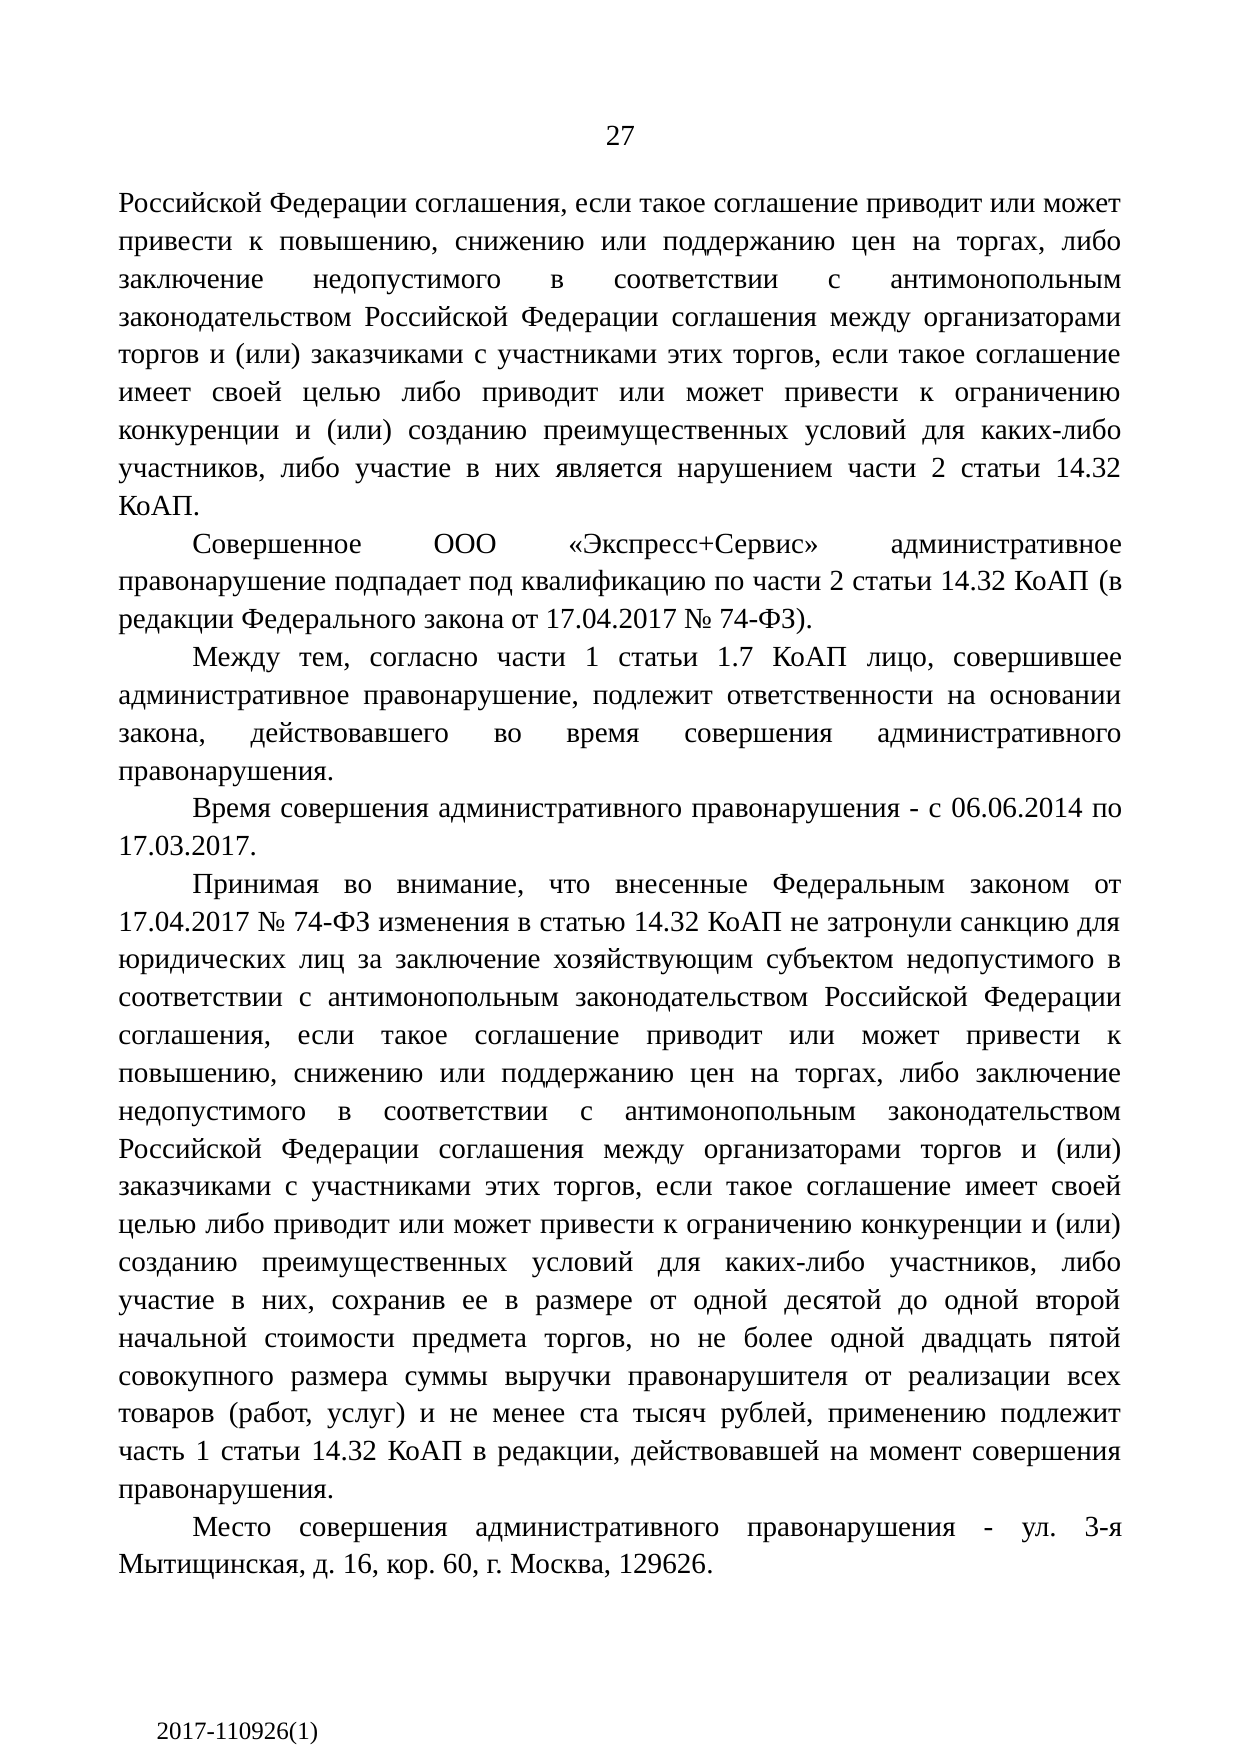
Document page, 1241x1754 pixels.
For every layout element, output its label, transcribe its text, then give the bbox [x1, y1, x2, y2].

text Совершенное ООО «Экспресс+Сервис» административное правонарушение подпадает под квалификацию по части 2 статьи 14.32 КоАП (в редакции Федерального закона от 17.04.2017 № 74-ФЗ). [118, 521, 1122, 635]
text Время совершения административного правонарушения - с 06.06.2014 по 17.03.2017. [118, 786, 1122, 862]
text Между тем, согласно части 1 статьи 1.7 КоАП лицо, совершившее административное правонарушение, подлежит ответственности на основании закона, действовавшего во время совершения административного правонарушения. [118, 635, 1122, 786]
text Принимая во внимание, что внесенные Федеральным законом от 17.04.2017 № 74-ФЗ изменения в статью 14.32 КоАП не затронули санкцию для юридических лиц за заключение хозяйствующим субъектом недопустимого в соответствии с антимонопольным законодательством Российской Федерации соглашения, если такое соглашение приводит или может привести к повышению, снижению или поддержанию цен на торгах, либо заключение недопустимого в соответствии с антимонопольным законодательством Российской Федерации соглашения между организаторами торгов и (или) заказчиками с участниками этих торгов, если такое соглашение имеет своей целью либо приводит или может привести к ограничению конкуренции и (или) созданию преимущественных условий для каких-либо участников, либо участие в них, сохранив ее в размере от одной десятой до одной второй начальной стоимости предмета торгов, но не более одной двадцать пятой совокупного размера суммы выручки правонарушителя от реализации всех товаров (работ, услуг) и не менее ста тысяч рублей, применению подлежит часть 1 статьи 14.32 КоАП в редакции, действовавшей на момент совершения правонарушения. [118, 862, 1122, 1504]
text Российской Федерации соглашения, если такое соглашение приводит или может привести к повышению, снижению или поддержанию цен на торгах, либо заключение недопустимого в соответствии с антимонопольным законодательством Российской Федерации соглашения между организаторами торгов и (или) заказчиками с участниками этих торгов, если такое соглашение имеет своей целью либо приводит или может привести к ограничению конкуренции и (или) созданию преимущественных условий для каких-либо участников, либо участие в них является нарушением части 2 статьи 14.32 КоАП. [118, 181, 1122, 521]
text Место совершения административного правонарушения - ул. 3-я Мытищинская, д. 16, кор. 60, г. Москва, 129626. [118, 1504, 1122, 1580]
